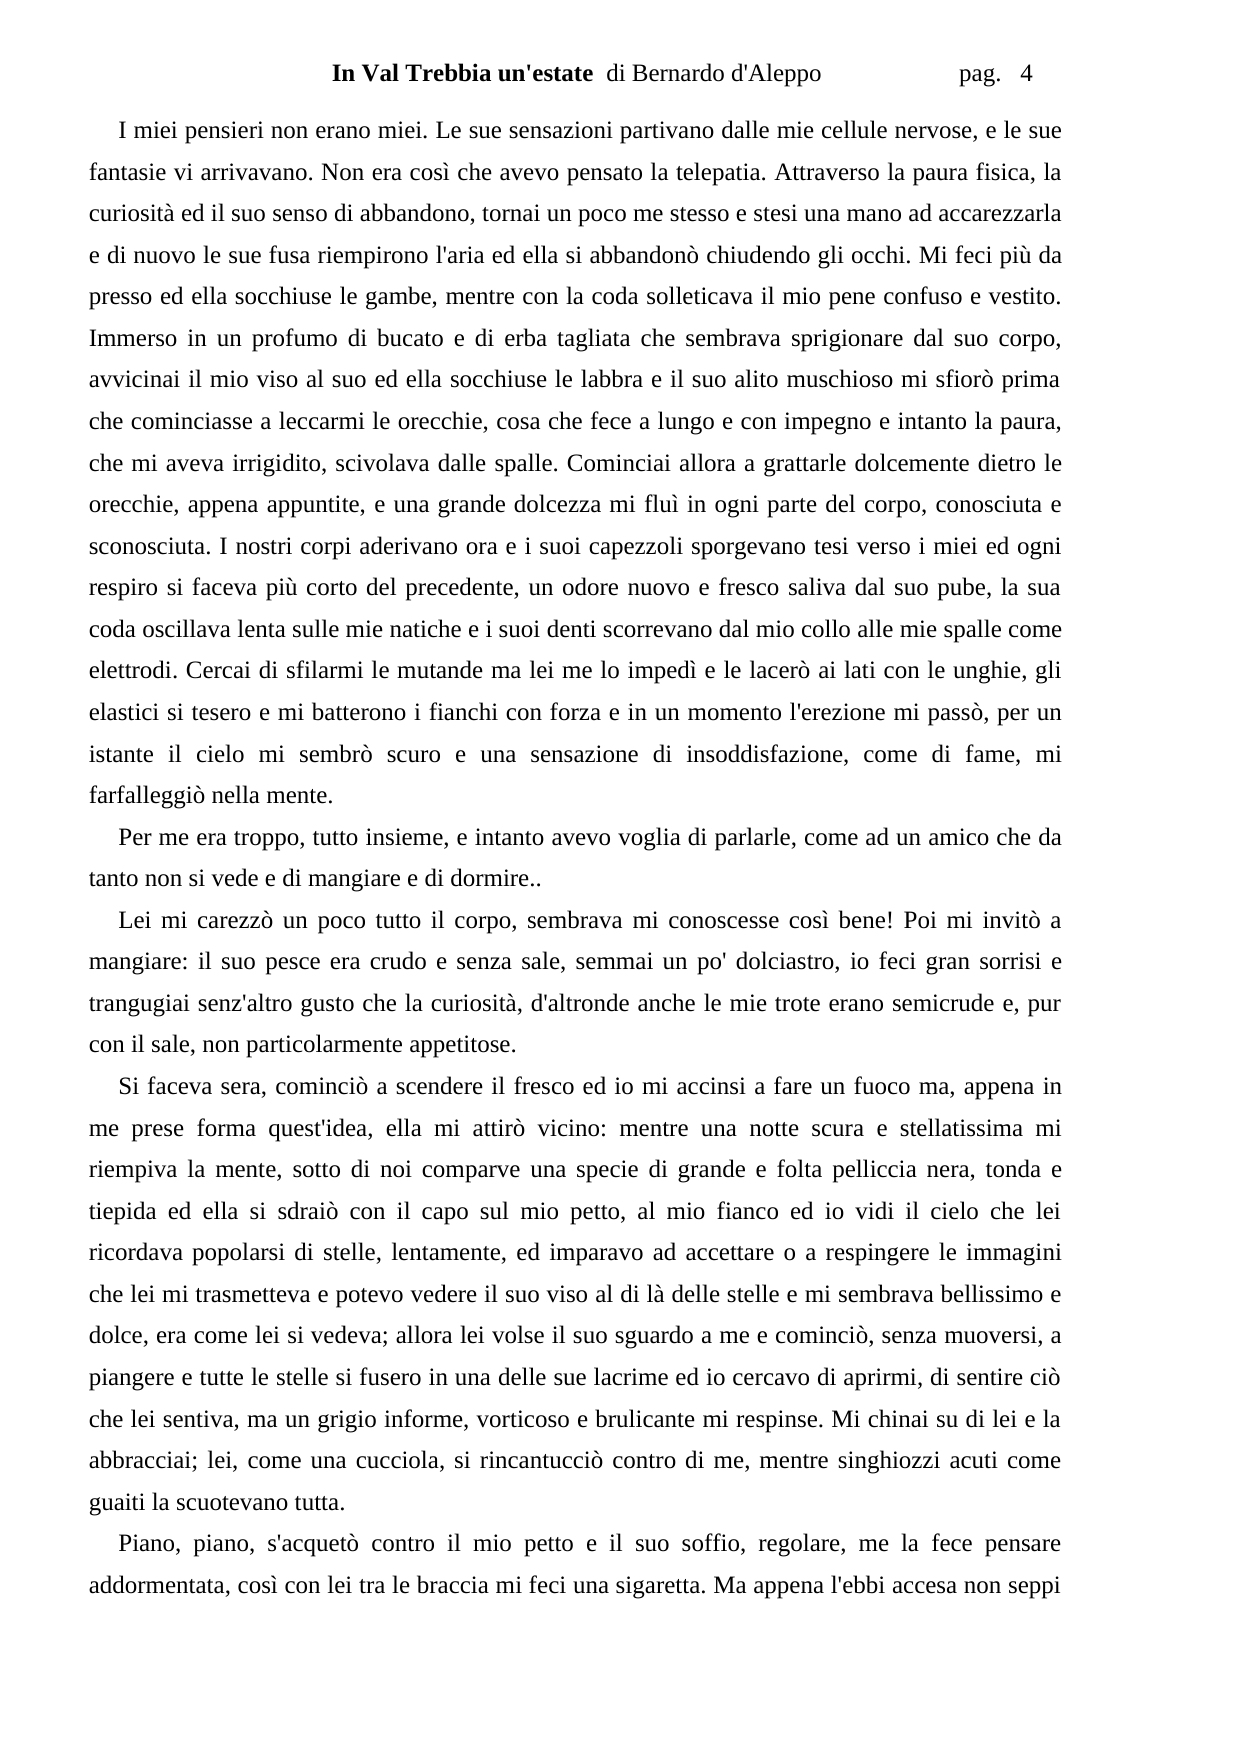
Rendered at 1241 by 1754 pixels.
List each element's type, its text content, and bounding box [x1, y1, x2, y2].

text Lei mi carezzò un poco tutto il corpo, sembrava mi conoscesse così bene! Poi mi invitò a mangiare: il suo pesce era crudo e senza sale, semmai un po' dolciastro, io feci gran sorrisi e trangugiai senz'altro gusto che la curiosità, d'altronde anche le mie trote erano semicrude e, pur con il sale, non particolarmente appetitose. [88, 906, 1063, 1058]
text Per me era troppo, tutto insieme, e intanto avevo voglia di parlarle, come ad un amico che da tanto non si vede e di mangiare e di dormire.. [88, 823, 1063, 892]
text Si faceva sera, cominciò a scendere il fresco ed io mi accinsi a fare un fuoco ma, appena in me prese forma quest'idea, ella mi attirò vicino: mentre una notte scura e stellatissima mi riempiva la mente, sotto di noi comparve una specie di grande e folta pelliccia nera, tonda e tiepida ed ella si sdraiò con il capo sul mio petto, al mio fianco ed io vidi il cielo che lei ricordava popolarsi di stelle, lentamente, ed imparavo ad accettare o a respingere le immagini che lei mi trasmetteva e potevo vedere il suo viso al di là delle stelle e mi sembrava bellissimo e dolce, era come lei si vedeva; allora lei volse il suo sguardo a me e cominciò, senza muoversi, a piangere e tutte le stelle si fusero in una delle sue lacrime ed io cercavo di aprirmi, di sentire ciò che lei sentiva, ma un grigio informe, vorticoso e brulicante mi respinse. Mi chinai su di lei e la abbracciai; lei, come una cucciola, si rincantucciò contro di me, mentre singhiozzi acuti come guaiti la scuotevano tutta. [88, 1072, 1063, 1516]
text Piano, piano, s'acquetò contro il mio petto e il suo soffio, regolare, me la fece pensare addormentata, così con lei tra le braccia mi feci una sigaretta. Ma appena l'ebbi accesa non seppi [88, 1529, 1063, 1599]
text I miei pensieri non erano miei. Le sue sensazioni partivano dalle mie cellule nervose, e le sue fantasie vi arrivavano. Non era così che avevo pensato la telepatia. Attraverso la paura fisica, la curiosità ed il suo senso di abbandono, tornai un poco me stesso e stesi una mano ad accarezzarla e di nuovo le sue fusa riempirono l'aria ed ella si abbandonò chiudendo gli occhi. Mi feci più da presso ed ella socchiuse le gambe, mentre con la coda solleticava il mio pene confuso e vestito. Immerso in un profumo di bucato e di erba tagliata che sembrava sprigionare dal suo corpo, avvicinai il mio viso al suo ed ella socchiuse le labbra e il suo alito muschioso mi sfiorò prima che cominciasse a leccarmi le orecchie, cosa che fece a lungo e con impegno e intanto la paura, che mi aveva irrigidito, scivolava dalle spalle. Cominciai allora a grattarle dolcemente dietro le orecchie, appena appuntite, e una grande dolcezza mi fluì in ogni parte del corpo, conosciuta e sconosciuta. I nostri corpi aderivano ora e i suoi capezzoli sporgevano tesi verso i miei ed ogni respiro si faceva più corto del precedente, un odore nuovo e fresco saliva dal suo pube, la sua coda oscillava lenta sulle mie natiche e i suoi denti scorrevano dal mio collo alle mie spalle come elettrodi. Cercai di sfilarmi le mutande ma lei me lo impedì e le lacerò ai lati con le unghie, gli elastici si tesero e mi batterono i fianchi con forza e in un momento l'erezione mi passò, per un istante il cielo mi sembrò scuro e una sensazione di insoddisfazione, come di fame, mi farfalleggiò nella mente. [88, 116, 1063, 809]
